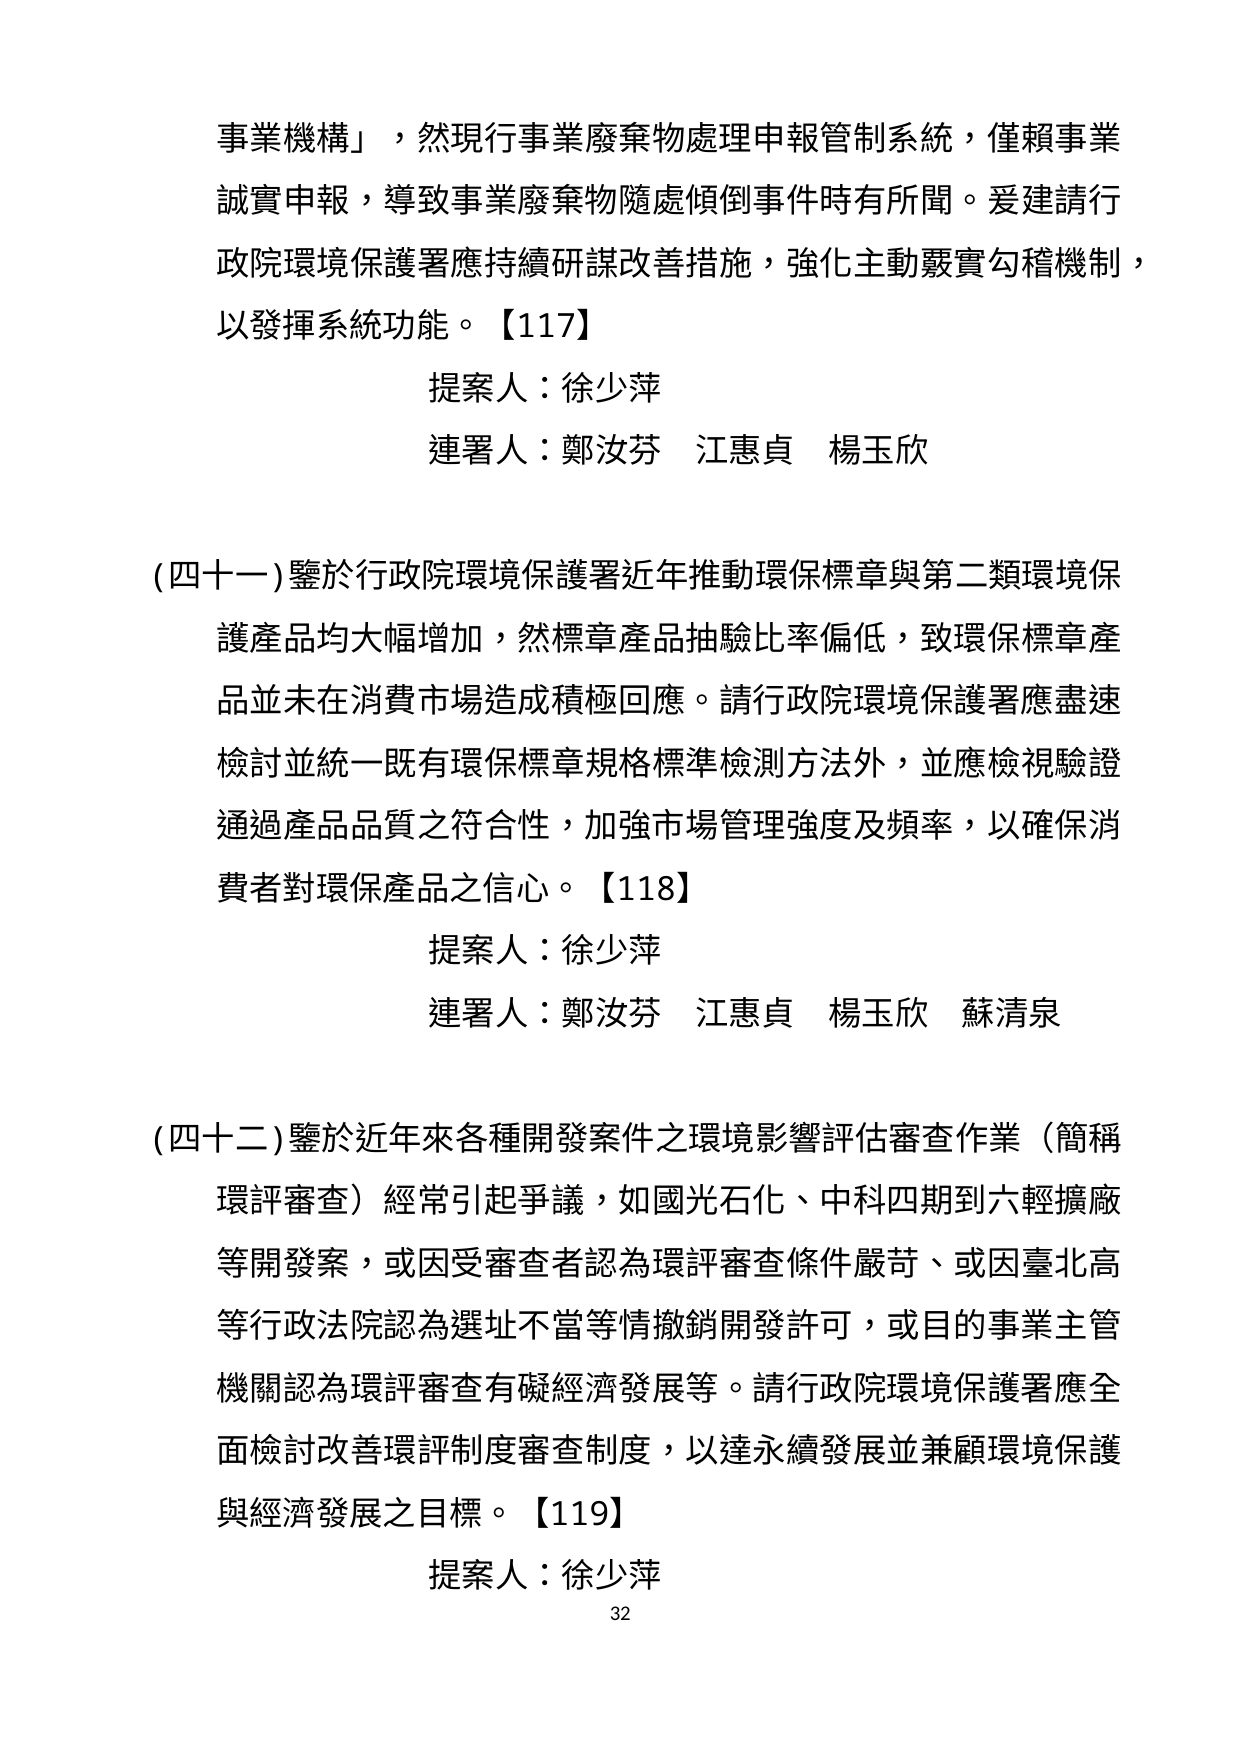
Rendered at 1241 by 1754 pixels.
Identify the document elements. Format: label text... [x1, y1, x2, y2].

text 連署人：鄭汝芬 江惠貞 楊玉欣 蘇清泉 [118, 969, 1122, 1032]
text (四十二)鑒於近年來各種開發案件之環境影響評估審查作業（簡稱環評審查）經常引起爭議，如國光石化、中科四期到六輕擴廠等開發案，或因受審查者認為環評審查條件嚴苛、或因臺北高等行政法院認為選址不當等情撤銷開發許可，或目的事業主管機關認為環評審查有礙經濟發展等。請行政院環境保護署應全面檢討改善環評制度審查制度，以達永續發展並兼顧環境保護與經濟發展之目標。【119】 [148, 1094, 1122, 1532]
text 提案人：徐少萍 [118, 344, 1122, 407]
text (四十)鑒於行政院環境保護署於87年規劃進行網際網路事業廢棄物清理資訊即時申報作業，並於87年公告「第一批應上網連線申報事業廢棄物之種類、數量、貯存方式及清除處理方法之事業機構」，然現行事業廢棄物處理申報管制系統，僅賴事業誠實申報，導致事業廢棄物隨處傾倒事件時有所聞。爰建請行政院環境保護署應持續研謀改善措施，強化主動覈實勾稽機制，以發揮系統功能。【117】 [148, 94, 1122, 344]
text (四十一)鑒於行政院環境保護署近年推動環保標章與第二類環境保護產品均大幅增加，然標章產品抽驗比率偏低，致環保標章產品並未在消費市場造成積極回應。請行政院環境保護署應盡速檢討並統一既有環保標章規格標準檢測方法外，並應檢視驗證通過產品品質之符合性，加強市場管理強度及頻率，以確保消費者對環保產品之信心。【118】 [148, 532, 1122, 907]
text 提案人：徐少萍 [118, 1532, 1122, 1594]
text 提案人：徐少萍 [118, 907, 1122, 969]
text 連署人：鄭汝芬 江惠貞 楊玉欣 [118, 407, 1122, 469]
